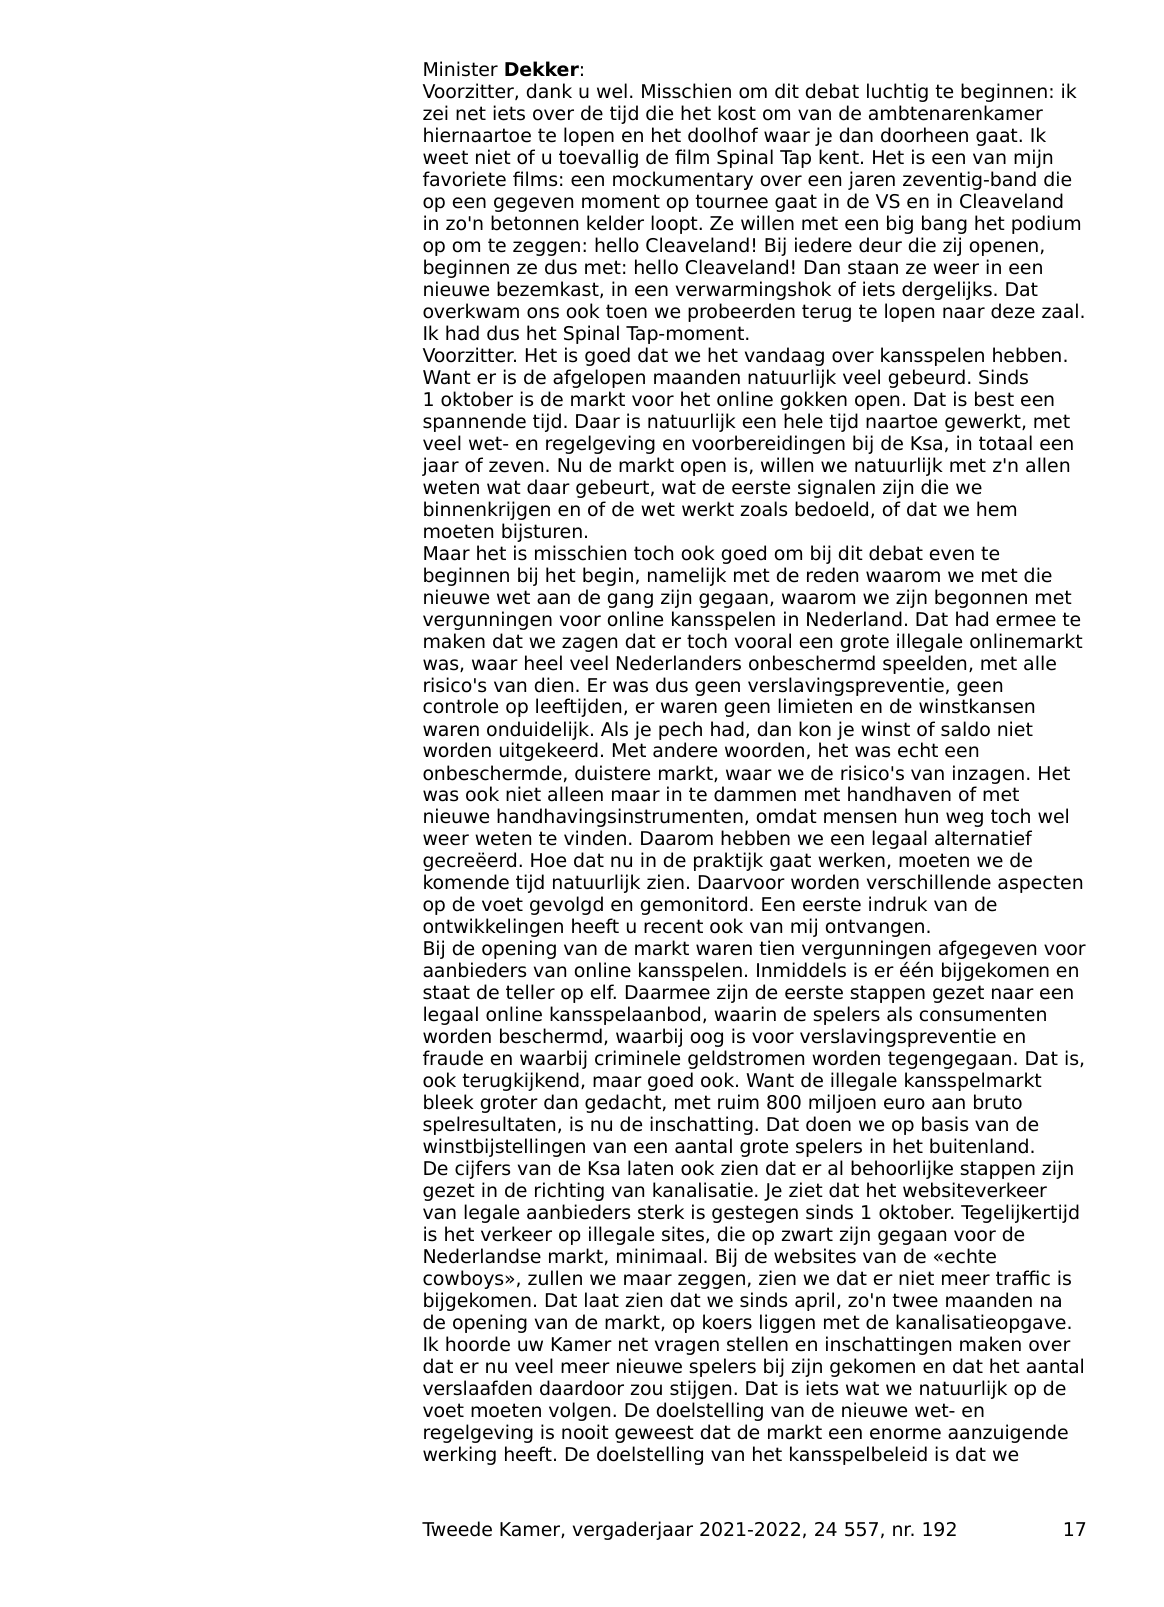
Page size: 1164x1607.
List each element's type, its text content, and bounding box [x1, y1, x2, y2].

text Ik hoorde uw Kamer net vragen stellen en inschattingen maken over dat er nu veel meer nieuwe spelers bij zijn gekomen en dat het aantal verslaafden daardoor zou stijgen. Dat is iets wat we natuurlijk op de voet moeten volgen. De doelstelling van de nieuwe wet- en regelgeving is nooit geweest dat de markt een enorme aanzuigende werking heeft. De doelstelling van het kansspelbeleid is dat we [422, 1334, 1087, 1466]
text Voorzitter, dank u wel. Misschien om dit debat luchtig te beginnen: ik zei net iets over de tijd die het kost om van de ambtenarenkamer hiernaartoe te lopen en het doolhof waar je dan doorheen gaat. Ik weet niet of u toevallig de film Spinal Tap kent. Het is een van mijn favoriete films: een mockumentary over een jaren zeventig-band die op een gegeven moment op tournee gaat in de VS en in Cleaveland in zo'n betonnen kelder loopt. Ze willen met een big bang het podium op om te zeggen: hello Cleaveland! Bij iedere deur die zij openen, beginnen ze dus met: hello Cleaveland! Dan staan ze weer in een nieuwe bezemkast, in een verwarmingshok of iets dergelijks. Dat overkwam ons ook toen we probeerden terug te lopen naar deze zaal. Ik had dus het Spinal Tap-moment. [422, 81, 1087, 345]
text Bij de opening van de markt waren tien vergunningen afgegeven voor aanbieders van online kansspelen. Inmiddels is er één bijgekomen en staat de teller op elf. Daarmee zijn de eerste stappen gezet naar een legaal online kansspelaanbod, waarin de spelers als consumenten worden beschermd, waarbij oog is voor verslavingspreventie en fraude en waarbij criminele geldstromen worden tegengegaan. Dat is, ook terugkijkend, maar goed ook. Want de illegale kansspelmarkt bleek groter dan gedacht, met ruim 800 miljoen euro aan bruto spelresultaten, is nu de inschatting. Dat doen we op basis van de winstbijstellingen van een aantal grote spelers in het buitenland. [422, 938, 1087, 1158]
text Voorzitter. Het is goed dat we het vandaag over kansspelen hebben. Want er is de afgelopen maanden natuurlijk veel gebeurd. Sinds 1 oktober is de markt voor het online gokken open. Dat is best een spannende tijd. Daar is natuurlijk een hele tijd naartoe gewerkt, met veel wet- en regelgeving en voorbereidingen bij de Ksa, in totaal een jaar of zeven. Nu de markt open is, willen we natuurlijk met z'n allen weten wat daar gebeurt, wat de eerste signalen zijn die we binnenkrijgen en of de wet werkt zoals bedoeld, of dat we hem moeten bijsturen. [422, 345, 1087, 543]
text De cijfers van de Ksa laten ook zien dat er al behoorlijke stappen zijn gezet in de richting van kanalisatie. Je ziet dat het websiteverkeer van legale aanbieders sterk is gestegen sinds 1 oktober. Tegelijkertijd is het verkeer op illegale sites, die op zwart zijn gegaan voor de Nederlandse markt, minimaal. Bij de websites van de «echte cowboys», zullen we maar zeggen, zien we dat er niet meer traffic is bijgekomen. Dat laat zien dat we sinds april, zo'n twee maanden na de opening van de markt, op koers liggen met de kanalisatieopgave. [422, 1158, 1087, 1334]
text Minister Dekker: [422, 59, 1087, 81]
text Maar het is misschien toch ook goed om bij dit debat even te beginnen bij het begin, namelijk met de reden waarom we met die nieuwe wet aan de gang zijn gegaan, waarom we zijn begonnen met vergunningen voor online kansspelen in Nederland. Dat had ermee te maken dat we zagen dat er toch vooral een grote illegale onlinemarkt was, waar heel veel Nederlanders onbeschermd speelden, met alle risico's van dien. Er was dus geen verslavingspreventie, geen controle op leeftijden, er waren geen limieten en de winstkansen waren onduidelijk. Als je pech had, dan kon je winst of saldo niet worden uitgekeerd. Met andere woorden, het was echt een onbeschermde, duistere markt, waar we de risico's van inzagen. Het was ook niet alleen maar in te dammen met handhaven of met nieuwe handhavingsinstrumenten, omdat mensen hun weg toch wel weer weten te vinden. Daarom hebben we een legaal alternatief gecreëerd. Hoe dat nu in de praktijk gaat werken, moeten we de komende tijd natuurlijk zien. Daarvoor worden verschillende aspecten op de voet gevolgd en gemonitord. Een eerste indruk van de ontwikkelingen heeft u recent ook van mij ontvangen. [422, 543, 1087, 938]
